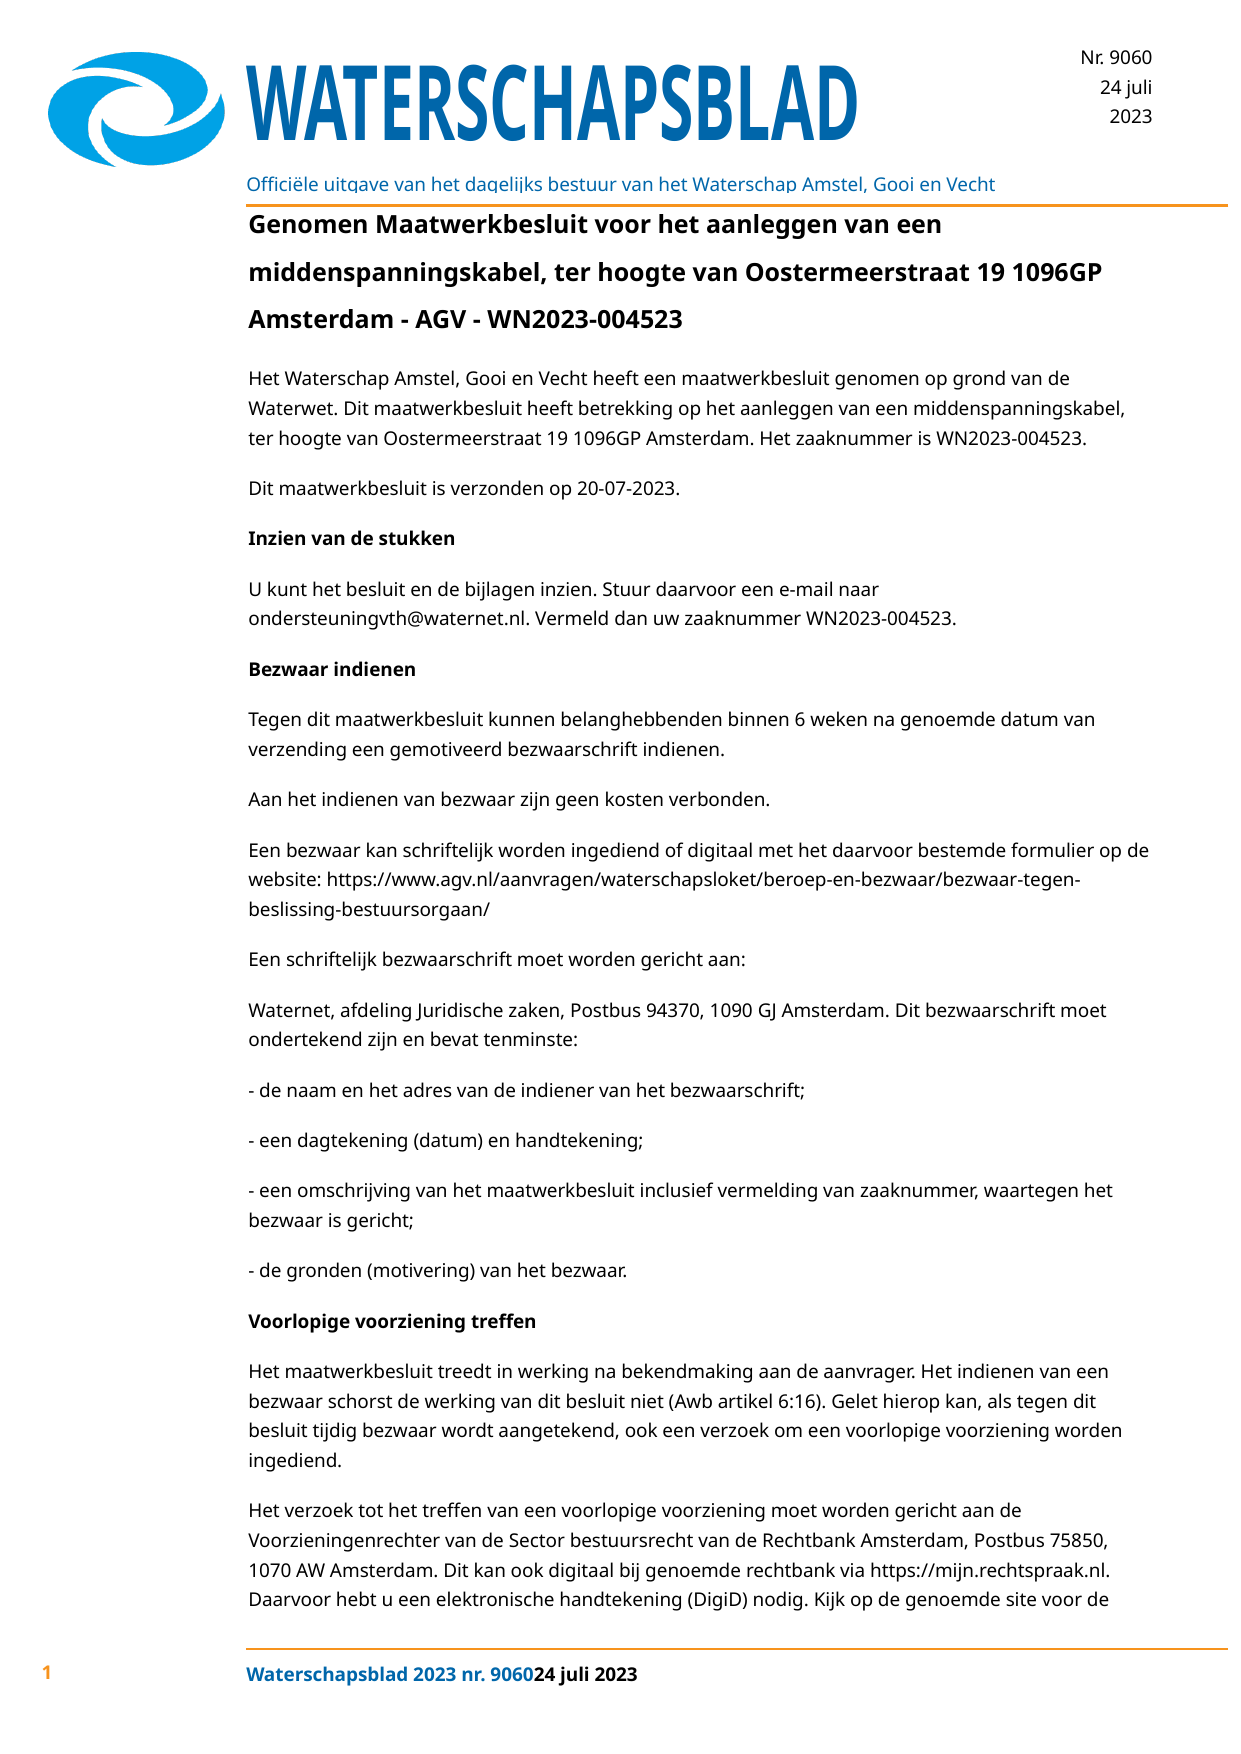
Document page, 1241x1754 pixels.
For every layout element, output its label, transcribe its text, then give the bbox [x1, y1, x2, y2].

text Genomen Maatwerkbesluit voor het aanleggen van een middenspanningskabel, ter hoogte van Oostermeerstraat 19 1096GP Amsterdam - AGV - WN2023-004523 [248, 207, 1152, 336]
text Voorlopige voorziening treffen [248, 1308, 1152, 1334]
text Tegen dit maatwerkbesluit kunnen belanghebbenden binnen 6 weken na genoemde datum van verzending een gemotiveerd bezwaarschrift indienen. [248, 706, 1152, 762]
text Een schriftelijk bezwaarschrift moet worden gericht aan: [248, 946, 1152, 972]
text Het verzoek tot het treffen van een voorlopige voorziening moet worden gericht aan de Voorzieningenrechter van de Sector bestuursrecht van de Rechtbank Amsterdam, Postbus 75850, 1070 AW Amsterdam. Dit kan ook digitaal bij genoemde rechtbank via https://mijn.rechtspraak.nl. Daarvoor hebt u een elektronische handtekening (DigiD) nodig. Kijk op de genoemde site voor de [248, 1498, 1152, 1612]
text - de gronden (motivering) van het bezwaar. [248, 1258, 1152, 1283]
text - een omschrijving van het maatwerkbesluit inclusief vermelding van zaaknummer, waartegen het bezwaar is gericht; [248, 1178, 1152, 1233]
text - een dagtekening (datum) en handtekening; [248, 1127, 1152, 1153]
text Aan het indienen van bezwaar zijn geen kosten verbonden. [248, 786, 1152, 812]
text - de naam en het adres van de indiener van het bezwaarschrift; [248, 1077, 1152, 1102]
text U kunt het besluit en de bijlagen inzien. Stuur daarvoor een e-mail naar ondersteuningvth@waternet.nl. Vermeld dan uw zaaknummer WN2023-004523. [248, 576, 1152, 631]
picture [41, 47, 231, 172]
text Bezwaar indienen [248, 656, 1152, 682]
text Inzien van de stukken [248, 526, 1152, 551]
text Een bezwaar kan schriftelijk worden ingediend of digitaal met het daarvoor bestemde formulier op de website: https://www.agv.nl/aanvragen/waterschapsloket/beroep-en-bezwaar/bezwaar-tegen-beslissing-bestuursorgaan/ [248, 837, 1152, 922]
text Dit maatwerkbesluit is verzonden op 20-07-2023. [248, 475, 1152, 501]
text Het Waterschap Amstel, Gooi en Vecht heeft een maatwerkbesluit genomen op grond van de Waterwet. Dit maatwerkbesluit heeft betrekking op het aanleggen van een middenspanningskabel, ter hoogte van Oostermeerstraat 19 1096GP Amsterdam. Het zaaknummer is WN2023-004523. [248, 366, 1152, 450]
text Het maatwerkbesluit treedt in werking na bekendmaking aan de aanvrager. Het indienen van een bezwaar schorst de werking van dit besluit niet (Awb artikel 6:16). Gelet hierop kan, als tegen dit besluit tijdig bezwaar wordt aangetekend, ook een verzoek om een voorlopige voorziening worden ingediend. [248, 1358, 1152, 1473]
text Waternet, afdeling Juridische zaken, Postbus 94370, 1090 GJ Amsterdam. Dit bezwaarschrift moet ondertekend zijn en bevat tenminste: [248, 997, 1152, 1052]
